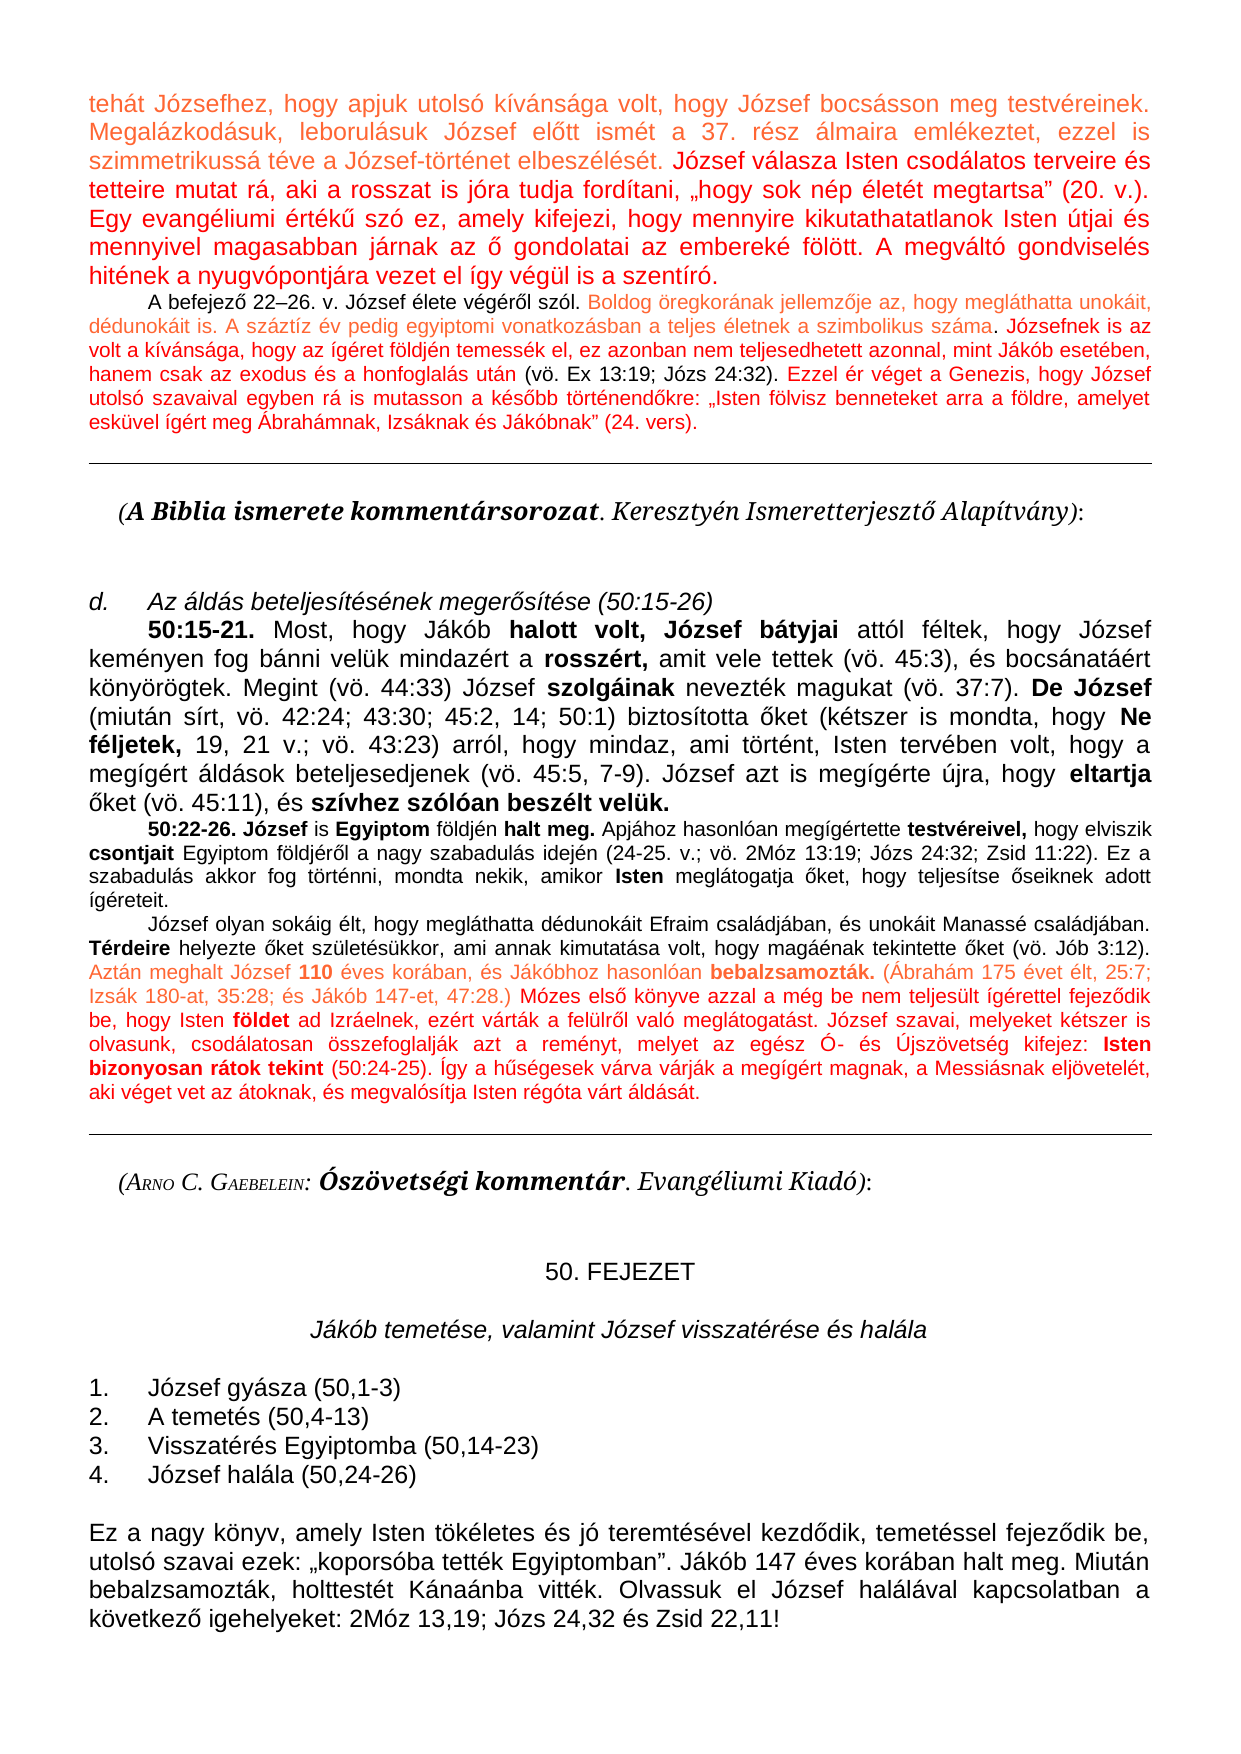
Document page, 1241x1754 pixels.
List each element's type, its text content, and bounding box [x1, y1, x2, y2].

text (A Biblia ismerete kommentársorozat. Keresztyén Ismeretterjesztő Alapítvány): [88, 464, 1152, 557]
text d. Az áldás beteljesítésének megerősítése (50:15-26) [88, 586, 1152, 615]
text Jákób temetése, valamint József visszatérése és halála [88, 1315, 1152, 1344]
text József olyan sokáig élt, hogy megláthatta dédunokáit Efraim családjában, és unokáit Manassé családjában. Térdeire helyezte őket születésükkor, ami annak kimutatása volt, hogy magáénak tekintette őket (vö. Jób 3:12). Aztán meghalt József 110 éves korában, és Jákóbhoz hasonlóan bebalzsamozták. (Ábrahám 175 évet élt, 25:7; Izsák 180-at, 35:28; és Jákób 147-et, 47:28.) Mózes első könyve azzal a még be nem teljesült ígérettel fejeződik be, hogy Isten földet ad Izráelnek, ezért várták a felülről való meglátogatást. József szavai, melyeket kétszer is olvasunk, csodálatosan összefoglalják azt a reményt, melyet az egész Ó‑ és Újszövetség kifejez: Isten bizonyosan rátok tekint (50:24-25). Így a hűségesek várva várják a megígért magnak, a Messiásnak eljövetelét, aki véget vet az átoknak, és megvalósítja Isten régóta várt áldását. [88, 912, 1152, 1104]
text Ez a nagy könyv, amely Isten tökéletes és jó teremtésével kezdődik, temetéssel fejeződik be, utolsó szavai ezek: „koporsóba tették Egyiptomban”. Jákób 147 éves korában halt meg. Miután bebalzsamozták, holttestét Kánaánba vitték. Olvassuk el József halálával kapcsolatban a következő igehelyeket: 2Móz 13,19; Józs 24,32 és Zsid 22,11! [88, 1518, 1152, 1633]
text 50. FEJEZET [88, 1257, 1152, 1286]
text 1. József gyásza (50,1-3) [88, 1373, 1152, 1402]
text tehát Józsefhez, hogy apjuk utolsó kívánsága volt, hogy József bocsásson meg testvéreinek. Megalázkodásuk, leborulásuk József előtt ismét a 37. rész álmaira emlékeztet, ezzel is szimmetrikussá téve a József-történet elbeszélését. József válasza Isten csodálatos terveire és tetteire mutat rá, aki a rosszat is jóra tudja fordítani, „hogy sok nép életét megtartsa” (20. v.). Egy evangéliumi értékű szó ez, amely kifejezi, hogy mennyire kikutathatatlanok Isten útjai és mennyivel magasabban járnak az ő gondolatai az embereké fölött. A megváltó gondviselés hitének a nyugvópontjára vezet el így végül is a szentíró. [88, 88, 1152, 290]
text 50:15-21. Most, hogy Jákób halott volt, József bátyjai attól féltek, hogy József keményen fog bánni velük mindazért a rosszért, amit vele tettek (vö. 45:3), és bocsánatáért könyörögtek. Megint (vö. 44:33) József szolgáinak nevezték magukat (vö. 37:7). De József (miután sírt, vö. 42:24; 43:30; 45:2, 14; 50:1) biztosította őket (kétszer is mondta, hogy Ne féljetek, 19, 21 v.; vö. 43:23) arról, hogy mindaz, ami történt, Isten tervében volt, hogy a megígért áldások beteljesedjenek (vö. 45:5, 7-9). József azt is megígérte újra, hogy eltartja őket (vö. 45:11), és szívhez szólóan beszélt velük. [88, 615, 1152, 816]
text A befejező 22–26. v. József élete végéről szól. Boldog öregkorának jellemzője az, hogy megláthatta unokáit, dédunokáit is. A száztíz év pedig egyiptomi vonatkozásban a teljes életnek a szimbolikus száma. Józsefnek is az volt a kívánsága, hogy az ígéret földjén temessék el, ez azonban nem teljesedhetett azonnal, mint Jákób esetében, hanem csak az exodus és a honfoglalás után (vö. Ex 13:19; Józs 24:32). Ezzel ér véget a Genezis, hogy József utolsó szavaival egyben rá is mutasson a később történendőkre: „Isten fölvisz benneteket arra a földre, amelyet esküvel ígért meg Ábrahámnak, Izsáknak és Jákóbnak” (24. vers). [88, 290, 1152, 433]
text (Arno C. Gaebelein: Ószövetségi kommentár. Evangéliumi Kiadó): [88, 1135, 1152, 1227]
text 2. A temetés (50,4-13) [88, 1402, 1152, 1431]
text 3. Visszatérés Egyiptomba (50,14-23) [88, 1431, 1152, 1459]
text 50:22-26. József is Egyiptom földjén halt meg. Apjához hasonlóan megígértette testvéreivel, hogy elviszik csontjait Egyiptom földjéről a nagy szabadulás idején (24-25. v.; vö. 2Móz 13:19; Józs 24:32; Zsid 11:22). Ez a szabadulás akkor fog történni, mondta nekik, amikor Isten meglátogatja őket, hogy teljesítse őseiknek adott ígéreteit. [88, 816, 1152, 912]
text 4. József halála (50,24-26) [88, 1459, 1152, 1488]
